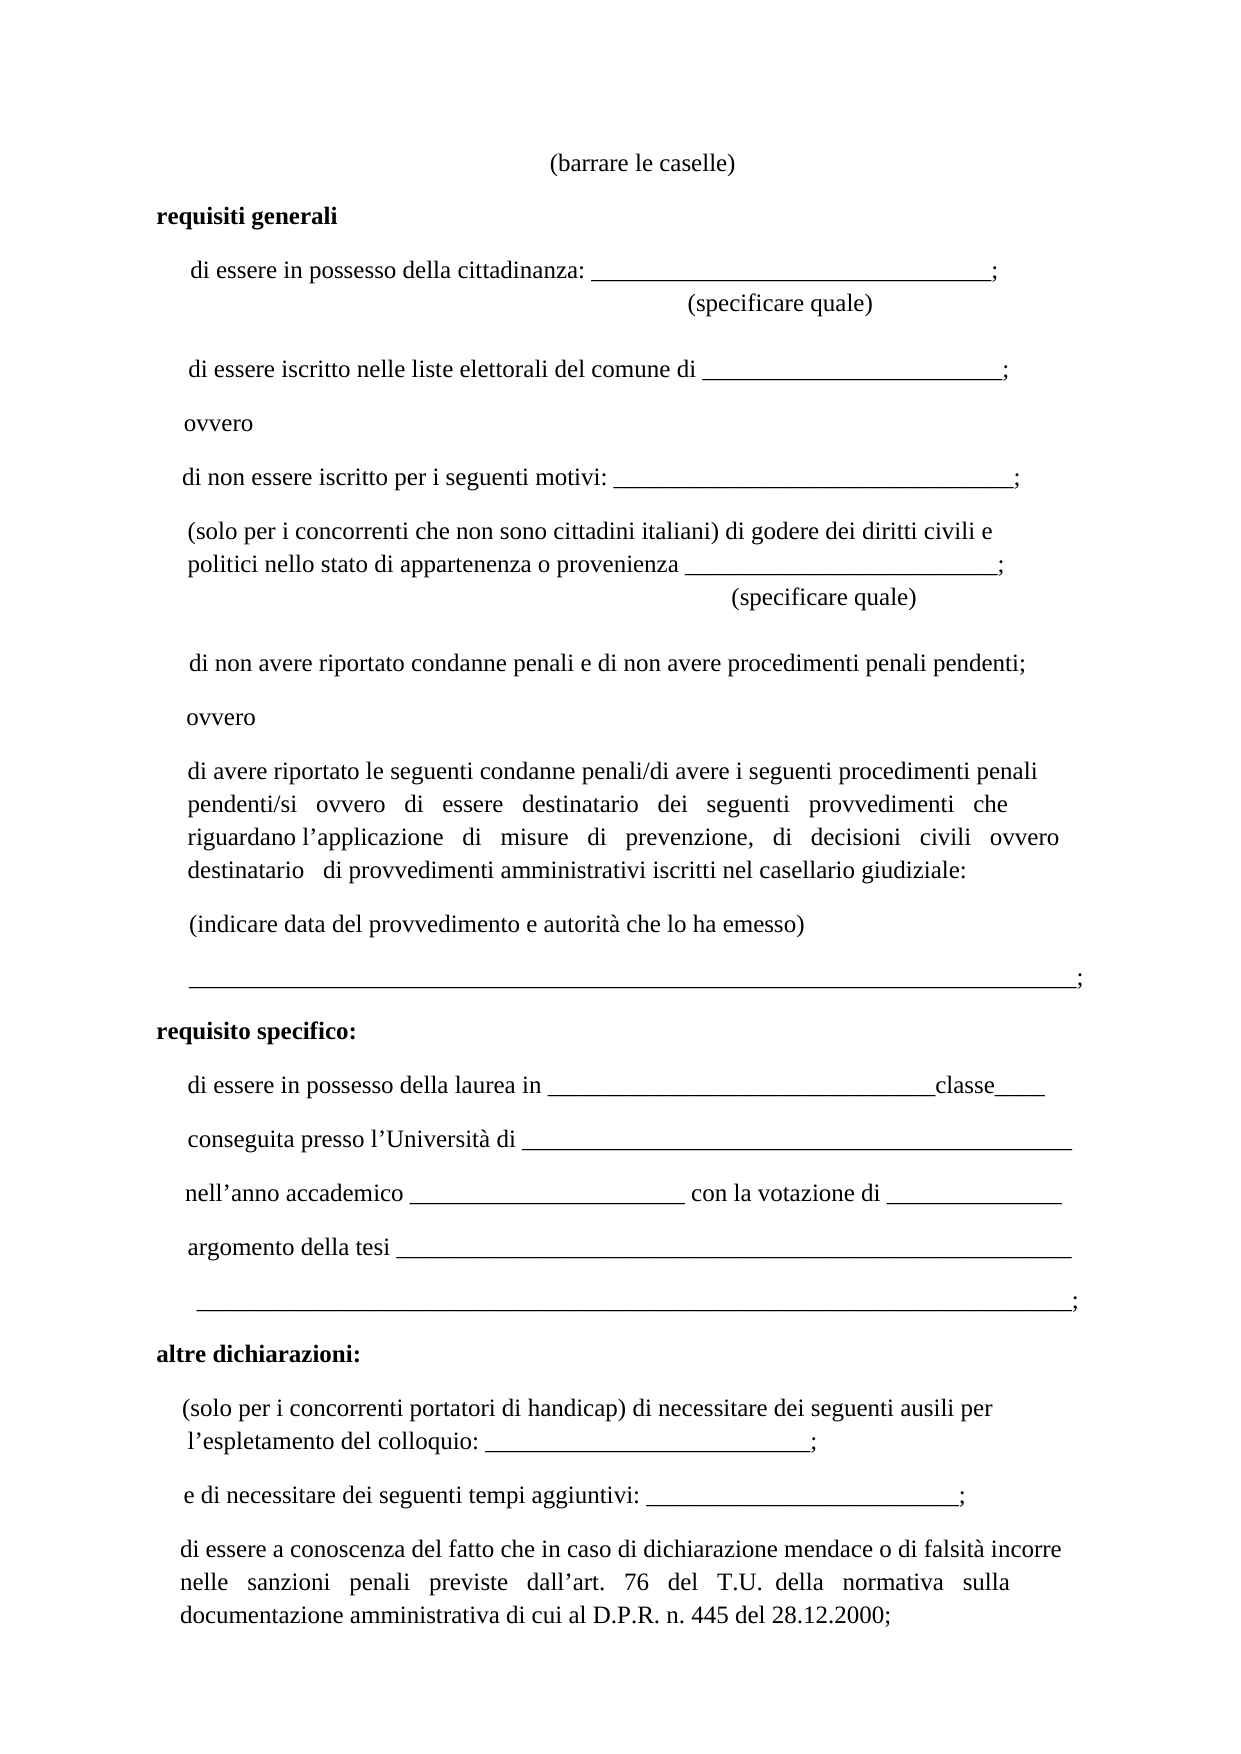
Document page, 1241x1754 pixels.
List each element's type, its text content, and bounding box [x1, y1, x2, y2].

text nell’anno accademico ______________________ con la votazione di ______________ [157, 1178, 1122, 1207]
text  di non essere iscritto per i seguenti motivi: ________________________________; [156, 462, 1122, 491]
text argomento della tesi ______________________________________________________ [187, 1232, 1122, 1261]
text _______________________________________________________________________; [189, 962, 1122, 991]
text requisito specifico: [156, 1016, 1122, 1045]
text (indicare data del provvedimento e autorità che lo ha emesso) [189, 909, 1122, 937]
text  (solo per i concorrenti che non sono cittadini italiani) di godere dei diritti civili e politici nello stato di appartenenza o provenienza _________________________; [157, 516, 1068, 578]
text (barrare le caselle) [156, 148, 1122, 176]
text  di avere riportato le seguenti condanne penali/di avere i seguenti procedimenti penali pendenti/si ovvero di essere destinatario dei seguenti provvedimenti che riguardano l’applicazione di misure di prevenzione, di decisioni civili ovvero destinatario di provvedimenti amministrativi iscritti nel casellario giudiziale: [156, 756, 1122, 883]
text  di essere in possesso della cittadinanza: ________________________________; [157, 255, 1122, 284]
text  di essere in possesso della laurea in _______________________________classe____ [156, 1070, 1122, 1099]
text ______________________________________________________________________; [197, 1286, 1122, 1314]
text (specificare quale) [156, 582, 1122, 611]
text  di non avere riportato condanne penali e di non avere procedimenti penali pendenti; [156, 648, 1122, 677]
text e di necessitare dei seguenti tempi aggiuntivi: _________________________; [177, 1480, 1122, 1509]
text ovvero [186, 702, 1122, 731]
text  di essere iscritto nelle liste elettorali del comune di ________________________; [156, 354, 1122, 383]
text  (solo per i concorrenti portatori di handicap) di necessitare dei seguenti ausili per l’espletamento del colloquio: __________________________; [156, 1393, 1122, 1455]
text altre dichiarazioni: [156, 1339, 1122, 1368]
text ovvero [184, 408, 1122, 437]
text conseguita presso l’Università di ____________________________________________ [156, 1124, 1122, 1153]
text  di essere a conoscenza del fatto che in caso di dichiarazione mendace o di falsità incorre nelle sanzioni penali previste dall’art. 76 del T.U. della normativa sulla documentazione amministrativa di cui al D.P.R. n. 445 del 28.12.2000; [154, 1534, 1122, 1629]
text (specificare quale) [156, 288, 1122, 317]
text requisiti generali [156, 201, 1122, 230]
